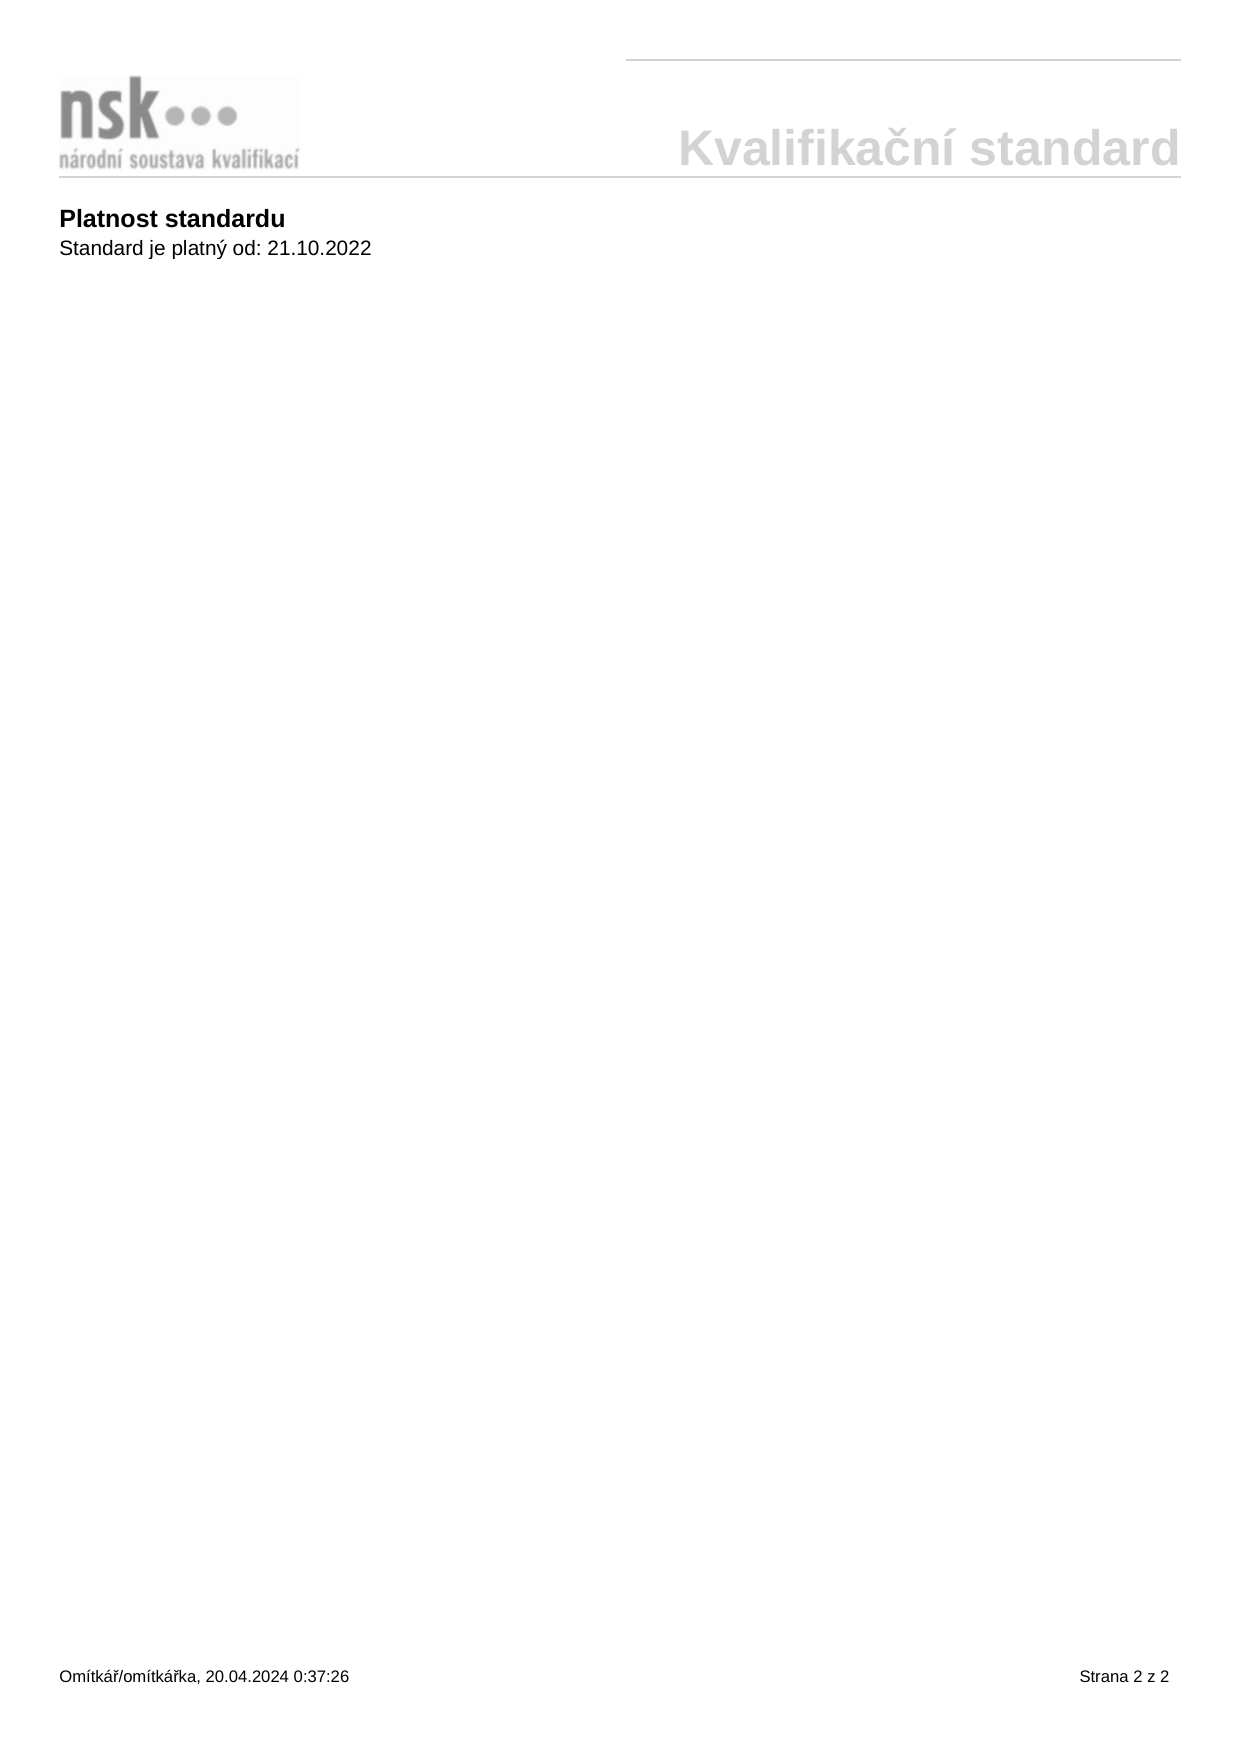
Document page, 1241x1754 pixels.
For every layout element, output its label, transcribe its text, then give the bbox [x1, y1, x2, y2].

table_cell [1093, 559, 1169, 859]
table_cell [1169, 194, 1181, 200]
table_cell [1093, 194, 1169, 200]
table_cell [620, 859, 626, 1159]
table_cell [484, 1159, 620, 1409]
table_cell [621, 59, 626, 170]
table_cell [484, 559, 620, 859]
table_cell [484, 1409, 620, 1658]
table_cell [626, 1159, 862, 1409]
table_cell [484, 259, 620, 559]
table_cell [626, 194, 862, 200]
table_cell [1169, 259, 1181, 559]
table_cell [59, 1409, 483, 1658]
table_cell [626, 1409, 862, 1658]
table_cell [626, 859, 862, 1159]
table_cell [484, 859, 620, 1159]
table_cell [1169, 559, 1181, 859]
table_cell [59, 1159, 483, 1409]
table_cell [1169, 1159, 1181, 1409]
table_cell [862, 1159, 1093, 1409]
table_cell [626, 559, 862, 859]
table_cell [1093, 1159, 1169, 1409]
table_cell Standard je platný od: 21.10.2022 [59, 236, 1181, 259]
table_cell [1169, 859, 1181, 1159]
table_cell [59, 171, 483, 176]
table_cell [59, 859, 483, 1159]
table_cell [862, 194, 1093, 200]
table_cell [1093, 859, 1169, 1159]
table_cell Kvalifikační standard [626, 61, 1181, 176]
table_cell [620, 1409, 626, 1658]
table_cell [1093, 259, 1169, 559]
table_cell [1169, 1658, 1181, 1694]
picture [58, 59, 621, 171]
table_cell [620, 559, 626, 859]
table_cell [862, 559, 1093, 859]
table_cell [620, 259, 626, 559]
table_cell [1093, 1409, 1169, 1658]
table_cell [484, 171, 620, 176]
table_cell [484, 194, 620, 200]
table_cell Platnost standardu [59, 200, 1181, 236]
table_cell [626, 259, 862, 559]
table_cell [862, 1409, 1093, 1658]
table_cell Strana 2 z 2 [862, 1658, 1169, 1694]
table_cell [1169, 1409, 1181, 1658]
table_cell [59, 559, 483, 859]
table_cell [862, 859, 1093, 1159]
table_cell [59, 194, 483, 200]
table_cell [862, 259, 1093, 559]
table_cell [59, 178, 1181, 194]
table_cell [620, 1159, 626, 1409]
table_cell [59, 259, 483, 559]
table_cell Omítkář/omítkářka, 20.04.2024 0:37:26 [59, 1658, 862, 1694]
